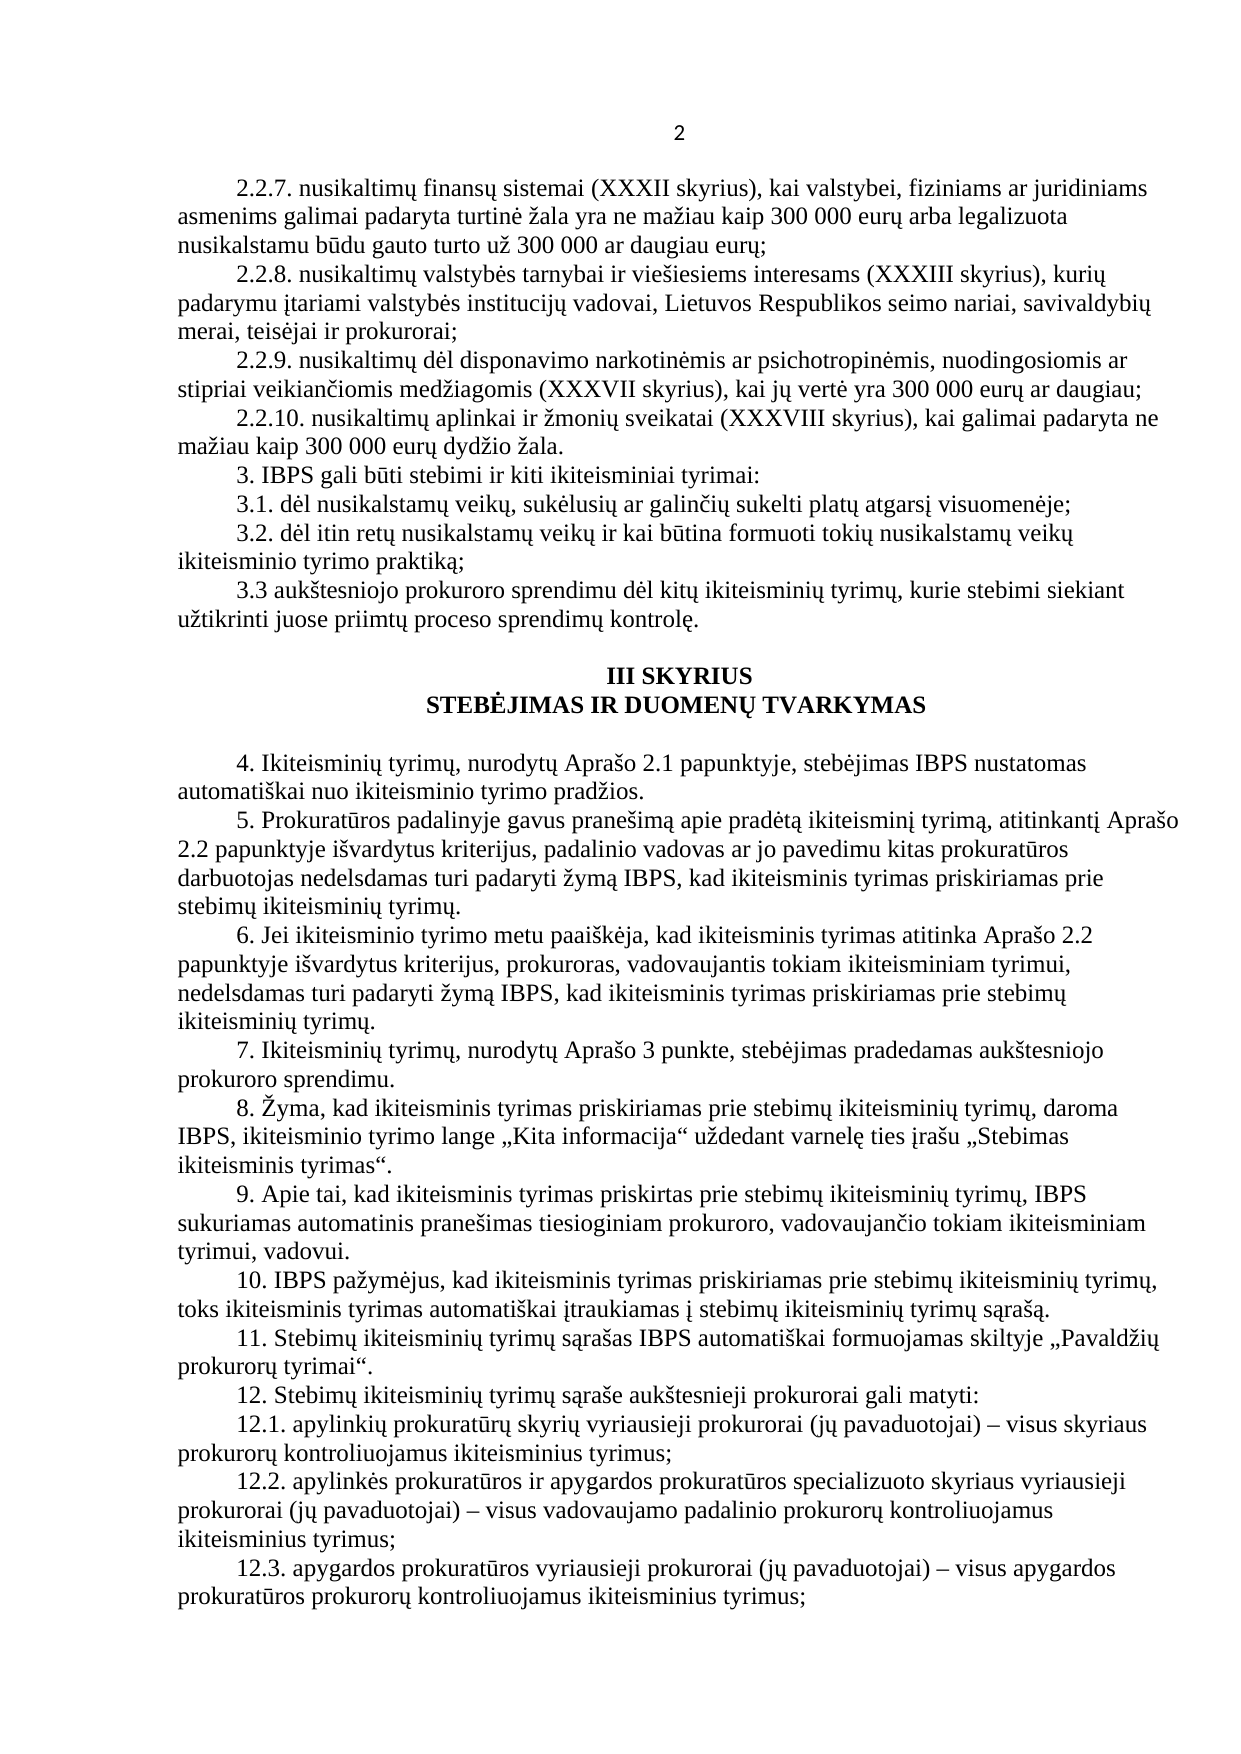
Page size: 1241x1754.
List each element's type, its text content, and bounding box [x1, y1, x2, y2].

text 5. Prokuratūros padalinyje gavus pranešimą apie pradėtą ikiteisminį tyrimą, atitinkantį Aprašo 2.2 papunktyje išvardytus kriterijus, padalinio vadovas ar jo pavedimu kitas prokuratūros darbuotojas nedelsdamas turi padaryti žymą IBPS, kad ikiteisminis tyrimas priskiriamas prie stebimų ikiteisminių tyrimų. [177, 805, 1181, 920]
text 10. IBPS pažymėjus, kad ikiteisminis tyrimas priskiriamas prie stebimų ikiteisminių tyrimų, toks ikiteisminis tyrimas automatiškai įtraukiamas į stebimų ikiteisminių tyrimų sąrašą. [177, 1265, 1181, 1323]
text STEBĖJIMAS IR DUOMENŲ TVARKYMAS [177, 690, 1181, 719]
text 2.2.10. nusikaltimų aplinkai ir žmonių sveikatai (XXXVIII skyrius), kai galimai padaryta ne mažiau kaip 300 000 eurų dydžio žala. [177, 403, 1181, 460]
text 7. Ikiteisminių tyrimų, nurodytų Aprašo 3 punkte, stebėjimas pradedamas aukštesniojo prokuroro sprendimu. [177, 1035, 1181, 1093]
text 2.2.8. nusikaltimų valstybės tarnybai ir viešiesiems interesams (XXXIII skyrius), kurių padarymu įtariami valstybės institucijų vadovai, Lietuvos Respublikos seimo nariai, savivaldybių merai, teisėjai ir prokurorai; [177, 259, 1181, 345]
text 12.1. apylinkių prokuratūrų skyrių vyriausieji prokurorai (jų pavaduotojai) – visus skyriaus prokurorų kontroliuojamus ikiteisminius tyrimus; [177, 1409, 1181, 1466]
text III SKYRIUS [177, 661, 1181, 690]
text 12.2. apylinkės prokuratūros ir apygardos prokuratūros specializuoto skyriaus vyriausieji prokurorai (jų pavaduotojai) – visus vadovaujamo padalinio prokurorų kontroliuojamus ikiteisminius tyrimus; [177, 1466, 1181, 1553]
text 12. Stebimų ikiteisminių tyrimų sąraše aukštesnieji prokurorai gali matyti: [177, 1380, 1181, 1409]
text 3. IBPS gali būti stebimi ir kiti ikiteisminiai tyrimai: [177, 460, 1181, 489]
text 4. Ikiteisminių tyrimų, nurodytų Aprašo 2.1 papunktyje, stebėjimas IBPS nustatomas automatiškai nuo ikiteisminio tyrimo pradžios. [177, 748, 1181, 805]
text 6. Jei ikiteisminio tyrimo metu paaiškėja, kad ikiteisminis tyrimas atitinka Aprašo 2.2 papunktyje išvardytus kriterijus, prokuroras, vadovaujantis tokiam ikiteisminiam tyrimui, nedelsdamas turi padaryti žymą IBPS, kad ikiteisminis tyrimas priskiriamas prie stebimų ikiteisminių tyrimų. [177, 920, 1181, 1035]
text 8. Žyma, kad ikiteisminis tyrimas priskiriamas prie stebimų ikiteisminių tyrimų, daroma IBPS, ikiteisminio tyrimo lange „Kita informacija“ uždedant varnelę ties įrašu „Stebimas ikiteisminis tyrimas“. [177, 1093, 1181, 1179]
text 2.2.9. nusikaltimų dėl disponavimo narkotinėmis ar psichotropinėmis, nuodingosiomis ar stipriai veikiančiomis medžiagomis (XXXVII skyrius), kai jų vertė yra 300 000 eurų ar daugiau; [177, 345, 1181, 403]
text 3.3 aukštesniojo prokuroro sprendimu dėl kitų ikiteisminių tyrimų, kurie stebimi siekiant užtikrinti juose priimtų proceso sprendimų kontrolę. [177, 575, 1181, 633]
text 3.2. dėl itin retų nusikalstamų veikų ir kai būtina formuoti tokių nusikalstamų veikų ikiteisminio tyrimo praktiką; [177, 518, 1181, 575]
text 2.2.7. nusikaltimų finansų sistemai (XXXII skyrius), kai valstybei, fiziniams ar juridiniams asmenims galimai padaryta turtinė žala yra ne mažiau kaip 300 000 eurų arba legalizuota nusikalstamu būdu gauto turto už 300 000 ar daugiau eurų; [177, 173, 1181, 259]
text 11. Stebimų ikiteisminių tyrimų sąrašas IBPS automatiškai formuojamas skiltyje „Pavaldžių prokurorų tyrimai“. [177, 1323, 1181, 1380]
text 12.3. apygardos prokuratūros vyriausieji prokurorai (jų pavaduotojai) – visus apygardos prokuratūros prokurorų kontroliuojamus ikiteisminius tyrimus; [177, 1553, 1181, 1610]
text 9. Apie tai, kad ikiteisminis tyrimas priskirtas prie stebimų ikiteisminių tyrimų, IBPS sukuriamas automatinis pranešimas tiesioginiam prokuroro, vadovaujančio tokiam ikiteisminiam tyrimui, vadovui. [177, 1179, 1181, 1265]
text 3.1. dėl nusikalstamų veikų, sukėlusių ar galinčių sukelti platų atgarsį visuomenėje; [177, 489, 1181, 518]
